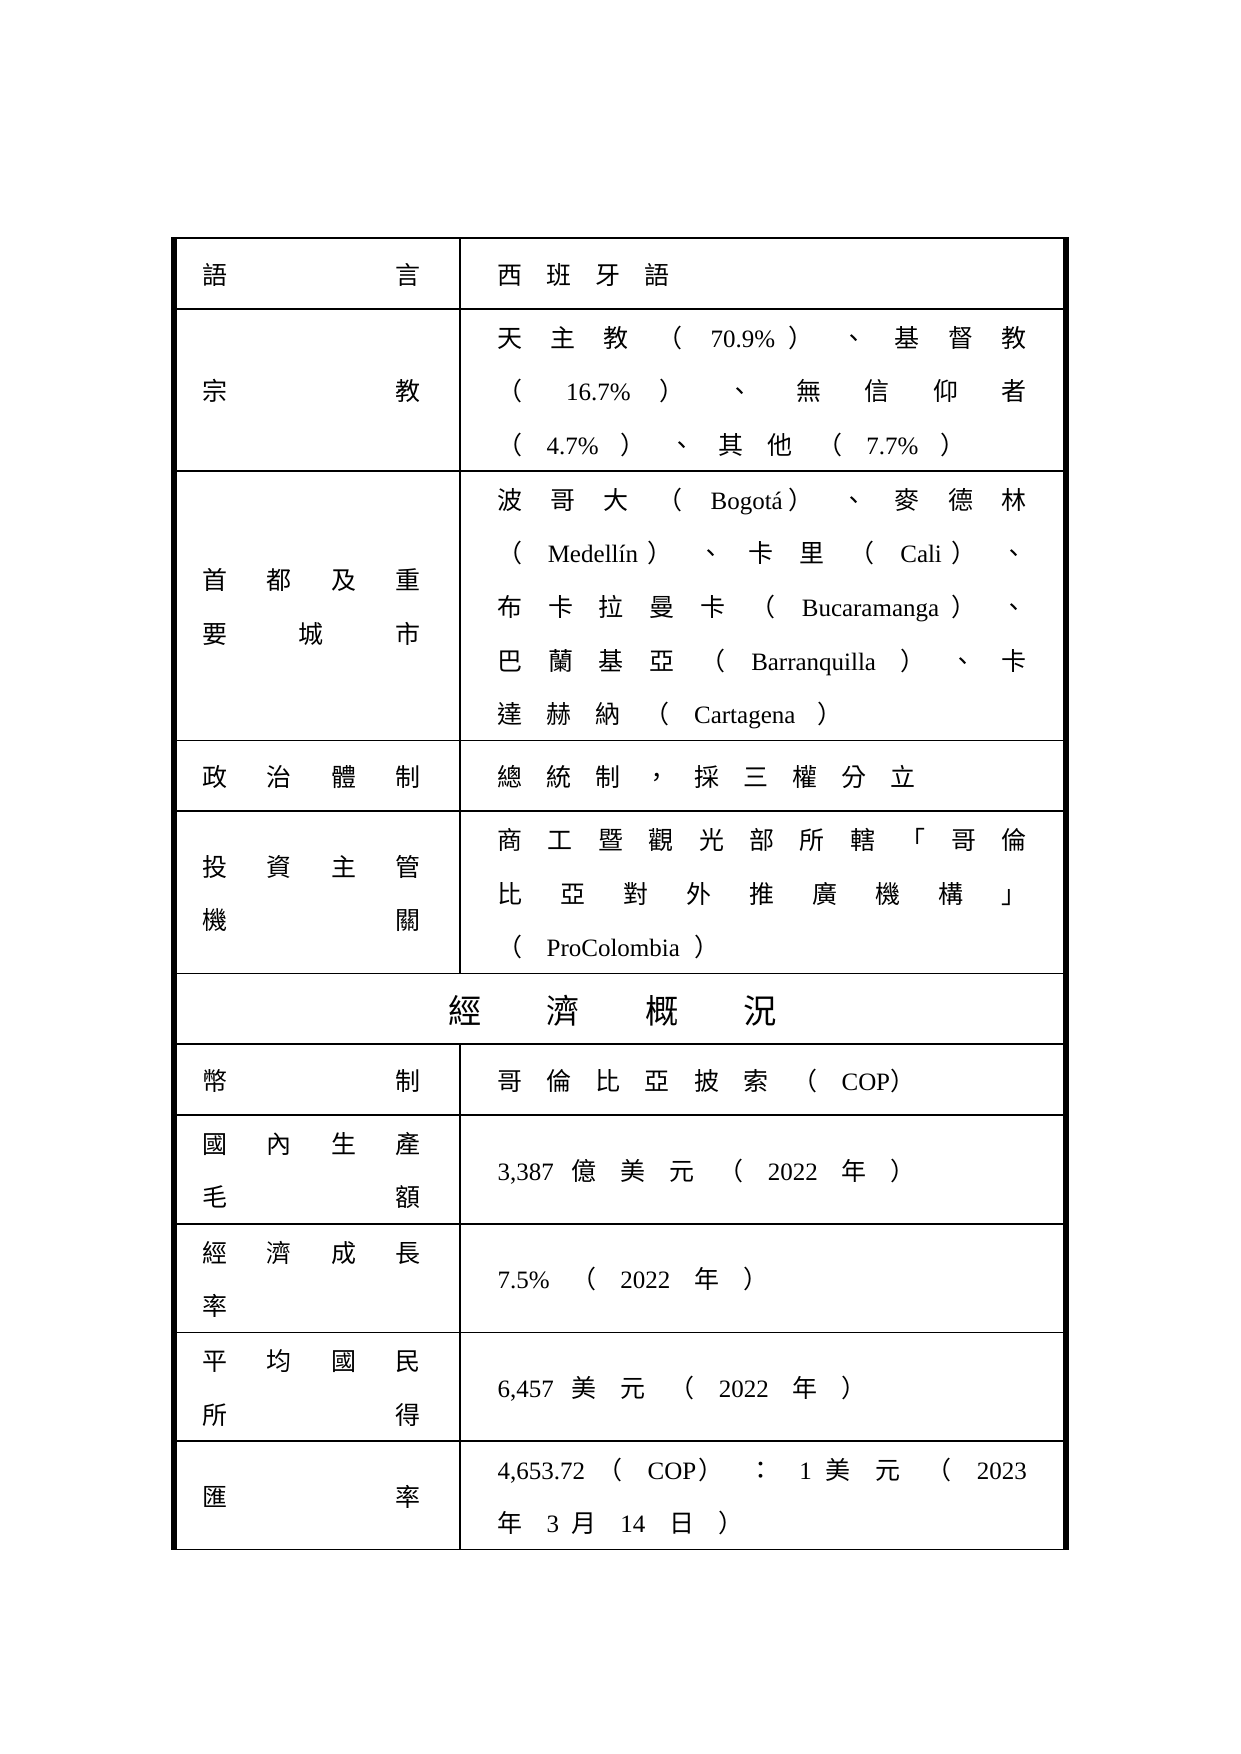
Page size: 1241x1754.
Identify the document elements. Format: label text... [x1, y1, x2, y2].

table_cell 宗教 [177, 310, 459, 470]
table_cell 7.5%（2022年） [461, 1225, 1063, 1331]
table_cell 投資主管機關 [177, 812, 459, 972]
table_cell 語言 [177, 239, 459, 308]
table_cell 幣制 [177, 1045, 459, 1114]
table_cell 4,653.72（COP）：1美元（2023年3月14日） [461, 1442, 1063, 1549]
table_cell 西班牙語 [461, 239, 1063, 308]
table_cell 天主教（70.9%）、基督教（16.7%）、無信仰者（4.7%）、其他（7.7%） [461, 310, 1063, 470]
table_cell 6,457美元（2022年） [461, 1333, 1063, 1440]
table_cell 總統制，採三權分立 [461, 741, 1063, 810]
table_cell 經濟成長率 [177, 1225, 459, 1331]
table_cell 匯率 [177, 1442, 459, 1549]
table_cell 波哥大（Bogotá）、麥德林（Medellín）、卡里（Cali）、布卡拉曼卡（Bucaramanga）、巴蘭基亞（Barranquilla）、卡達赫納（Cartagena） [461, 472, 1063, 739]
table_cell 首都及重要城市 [177, 472, 459, 739]
table_cell 國內生產毛額 [177, 1116, 459, 1223]
table_cell 平均國民所得 [177, 1333, 459, 1440]
table_cell 哥倫比亞披索（COP） [461, 1045, 1063, 1114]
table_cell 政治體制 [177, 741, 459, 810]
table_cell 商工暨觀光部所轄「哥倫比亞對外推廣機構」（ProColombia） [461, 812, 1063, 972]
table_cell 3,387億美元（2022年） [461, 1116, 1063, 1223]
table_cell 經 濟 概 況 [177, 974, 1063, 1043]
